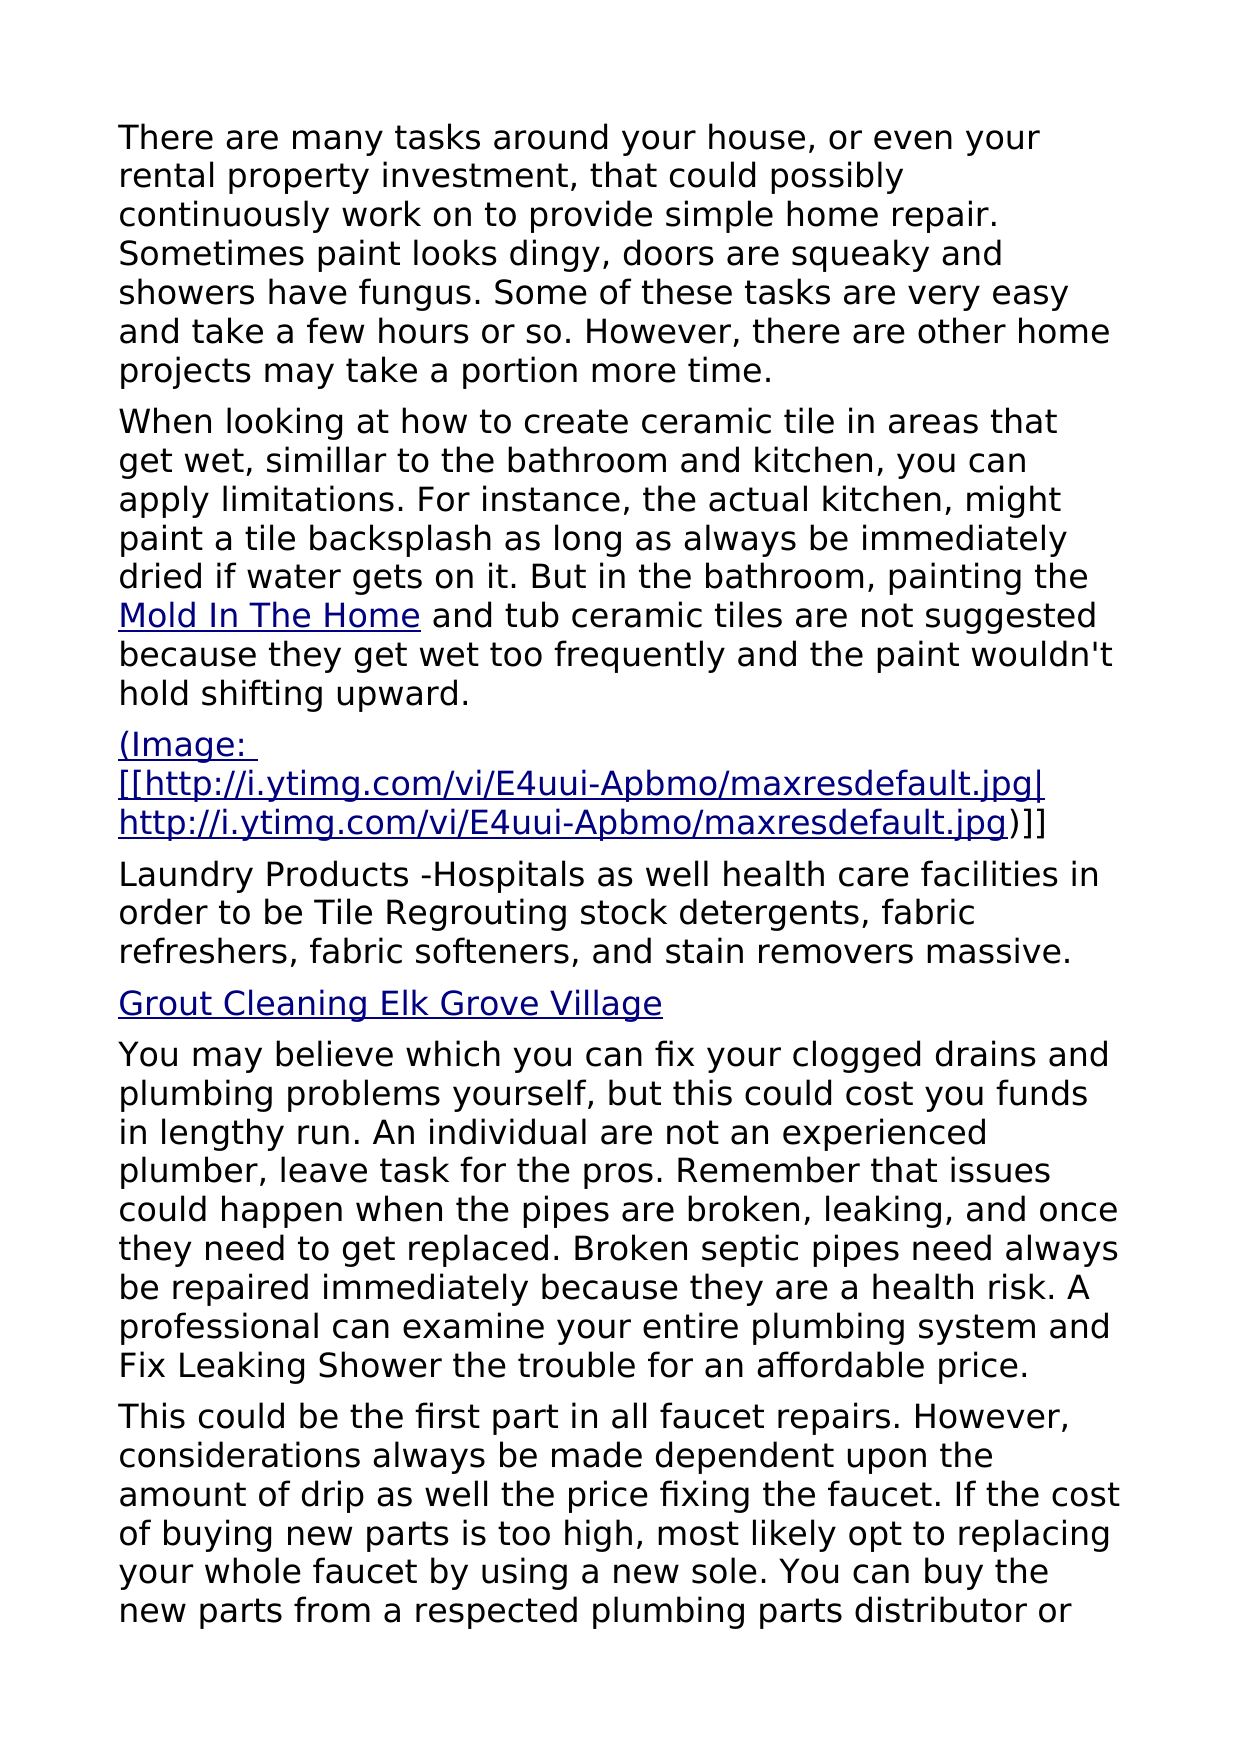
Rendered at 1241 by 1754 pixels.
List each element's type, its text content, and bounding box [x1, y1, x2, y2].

text There are many tasks around your house, or even your rental property investment, that could possibly continuously work on to provide simple home repair. Sometimes paint looks dingy, doors are squeaky and showers have fungus. Some of these tasks are very easy and take a few hours or so. However, there are other home projects may take a portion more time. [118, 118, 1122, 390]
text This could be the first part in all faucet repairs. However, considerations always be made dependent upon the amount of drip as well the price fixing the faucet. If the cost of buying new parts is too high, most likely opt to replacing your whole faucet by using a new sole. You can buy the new parts from a respected plumbing parts distributor or [118, 1398, 1122, 1631]
text (Image: [[http://i.ytimg.com/vi/E4uui-Apbmo/maxresdefault.jpg|http://i.ytimg.com/vi/E4uui-Apbmo/maxresdefault.jpg)]] [118, 726, 1122, 842]
text Grout Cleaning Elk Grove Village [118, 984, 1122, 1023]
text You may believe which you can fix your clogged drains and plumbing problems yourself, but this could cost you funds in lengthy run. An individual are not an experienced plumber, leave task for the pros. Remember that issues could happen when the pipes are broken, leaking, and once they need to get replaced. Broken septic pipes need always be repaired immediately because they are a health risk. A professional can examine your entire plumbing system and Fix Leaking Shower the trouble for an affordable price. [118, 1035, 1122, 1385]
text When looking at how to create ceramic tile in areas that get wet, simillar to the bathroom and kitchen, you can apply limitations. For instance, the actual kitchen, might paint a tile backsplash as long as always be immediately dried if water gets on it. But in the bathroom, painting the Mold In The Home and tub ceramic tiles are not suggested because they get wet too frequently and the paint wouldn't hold shifting upward. [118, 403, 1122, 713]
text Laundry Products -Hospitals as well health care facilities in order to be Tile Regrouting stock detergents, fabric refreshers, fabric softeners, and stain removers massive. [118, 855, 1122, 972]
